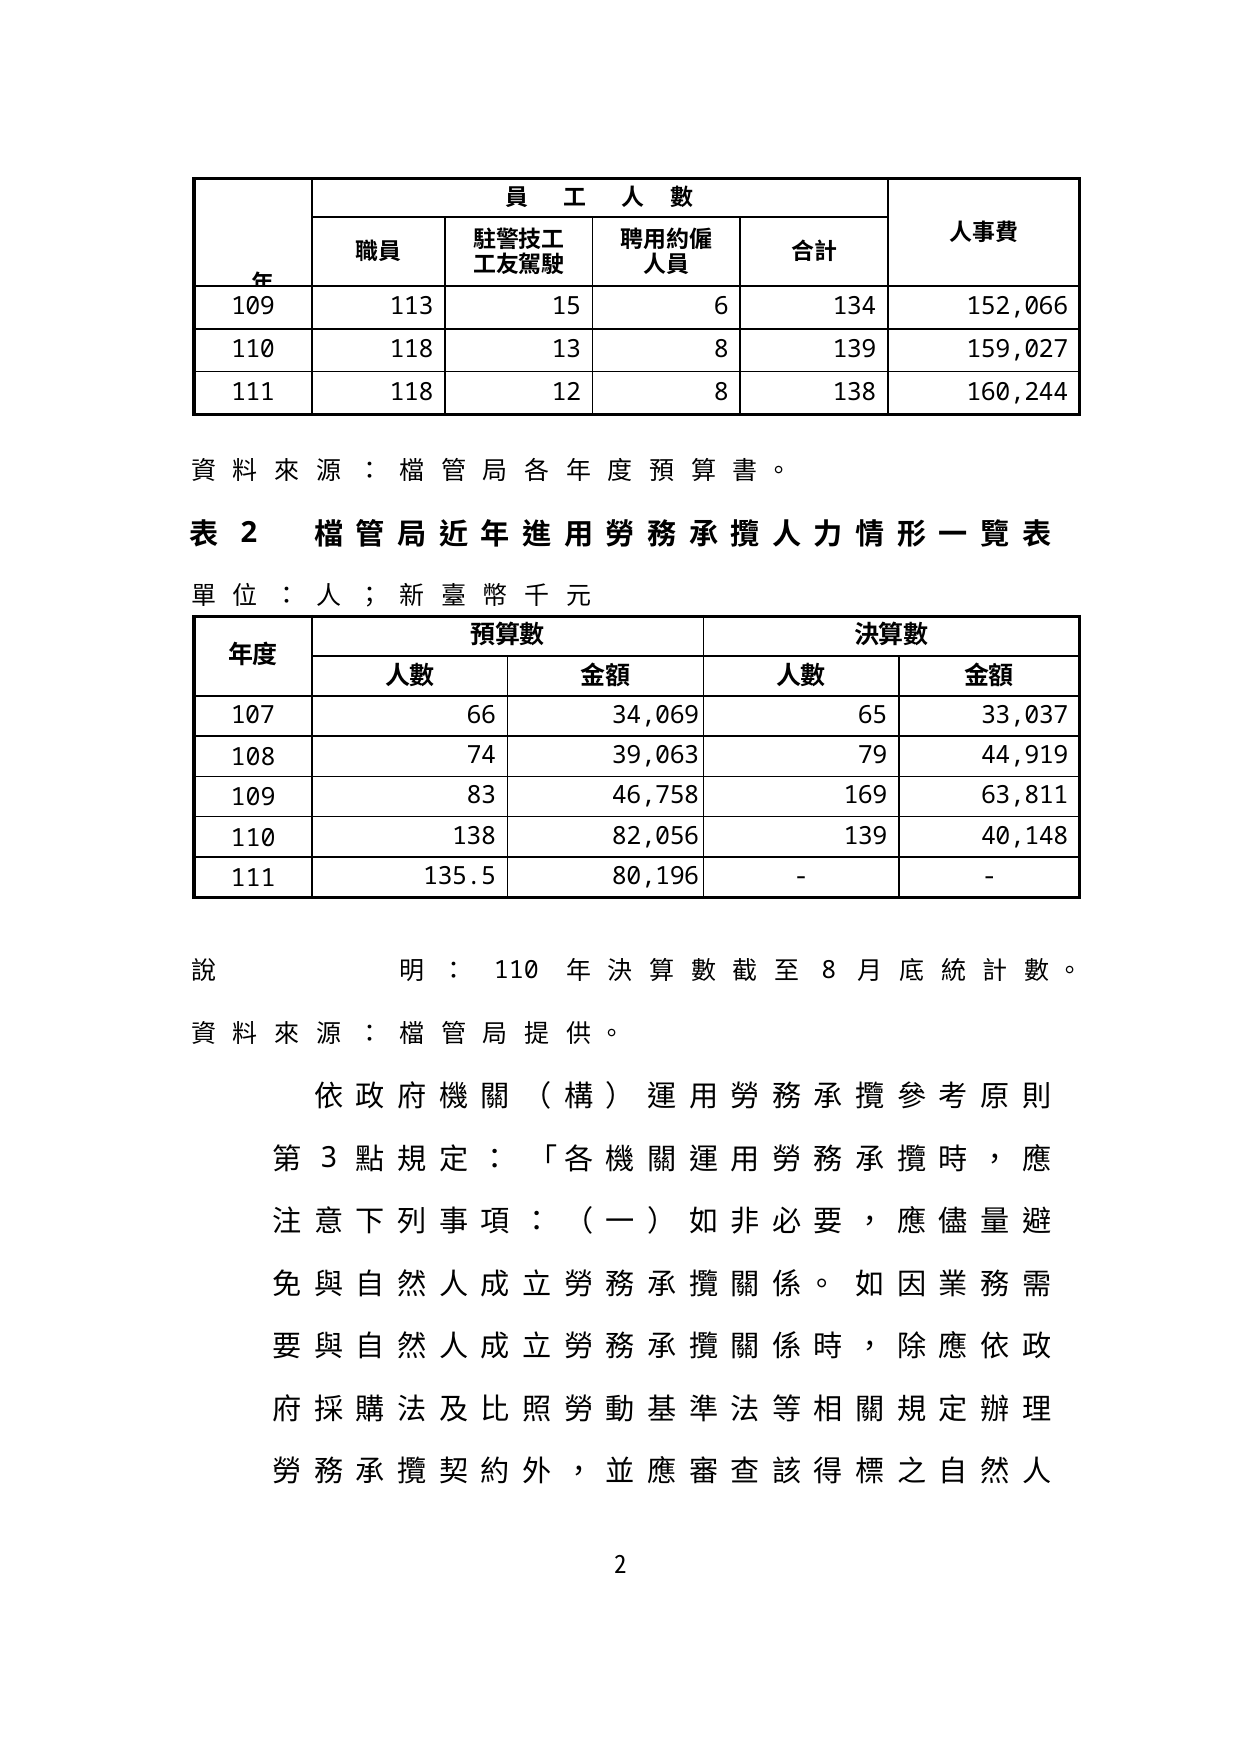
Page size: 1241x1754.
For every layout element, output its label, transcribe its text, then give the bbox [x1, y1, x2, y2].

table_header 決算數 [704, 618, 1078, 655]
table_cell 109 [196, 777, 311, 816]
table_cell 80,196 [508, 858, 703, 896]
table_cell 152,066 [889, 287, 1078, 328]
table_cell 34,069 [508, 697, 703, 735]
table_cell 110 [196, 330, 311, 371]
table_cell 15 [446, 287, 592, 328]
table_cell 109 [196, 287, 311, 328]
table_cell 8 [593, 372, 739, 413]
table_cell 74 [313, 737, 507, 776]
table_header 年 度 [196, 180, 311, 285]
table_cell 金額 [900, 657, 1078, 695]
table_cell 33,037 [900, 697, 1078, 735]
table_cell 聘用約僱 人員 [593, 218, 739, 285]
table_header 預算數 [313, 618, 703, 655]
table_cell 66 [313, 697, 507, 735]
table_cell 135.5 [313, 858, 507, 896]
table_cell 134 [741, 287, 887, 328]
table_cell 118 [313, 372, 444, 413]
table_cell 138 [741, 372, 887, 413]
table_cell 人數 [313, 657, 507, 695]
table_cell 111 [196, 858, 311, 896]
table_cell 159,027 [889, 330, 1078, 371]
table_cell 44,919 [900, 737, 1078, 776]
table_cell - [900, 858, 1078, 896]
table_cell 合計 [741, 218, 887, 285]
text 資料來源：檔管局各年度預算書。 [183, 427, 1087, 490]
table_cell 65 [704, 697, 898, 735]
table_cell 46,758 [508, 777, 703, 816]
table_cell 118 [313, 330, 444, 371]
table_cell 12 [446, 372, 592, 413]
table_cell 83 [313, 777, 507, 816]
table_cell 138 [313, 817, 507, 856]
table_cell 6 [593, 287, 739, 328]
table_header 員 工 人 數 [313, 180, 887, 216]
table_cell - [704, 858, 898, 896]
table_cell 8 [593, 330, 739, 371]
table_cell 39,063 [508, 737, 703, 776]
table_cell 139 [741, 330, 887, 371]
table_cell 金額 [508, 657, 703, 695]
table_cell 160,244 [889, 372, 1078, 413]
table_cell 40,148 [900, 817, 1078, 856]
text 表2 檔管局近年進用勞務承攬人力情形一覽表 單位：人；新臺幣千元 [180, 490, 1058, 615]
table_cell 110 [196, 817, 311, 856]
table_cell 人數 [704, 657, 898, 695]
table_cell 職員 [313, 218, 444, 285]
text 資料來源：檔管局提供。 [183, 990, 1087, 1052]
table_header 人事費 [889, 180, 1078, 285]
table_cell 13 [446, 330, 592, 371]
table_cell 82,056 [508, 817, 703, 856]
table_cell 139 [704, 817, 898, 856]
table_cell 63,811 [900, 777, 1078, 816]
table_cell 107 [196, 697, 311, 735]
table_cell 111 [196, 372, 311, 413]
table_header 年度 [196, 618, 311, 695]
table_cell 79 [704, 737, 898, 776]
table_cell 113 [313, 287, 444, 328]
table_cell 108 [196, 737, 311, 776]
text 依政府機關（構）運用勞務承攬參考原則第3點規定：「各機關運用勞務承攬時，應注意下列事項：（一）如非必要，應儘量避免與自然人成立勞務承攬關係。如因業務需要與自然人成立勞務承攬關係時，除應依政府採購法及比照勞動基準法等相關規定辦理勞務承攬契約外，並應審查該得標之自然人 [242, 1052, 1058, 1490]
text 說 明：110年決算數截至8月底統計數。 [183, 927, 1087, 990]
table_cell 駐警技工 工友駕駛 [446, 218, 592, 285]
table_cell 169 [704, 777, 898, 816]
